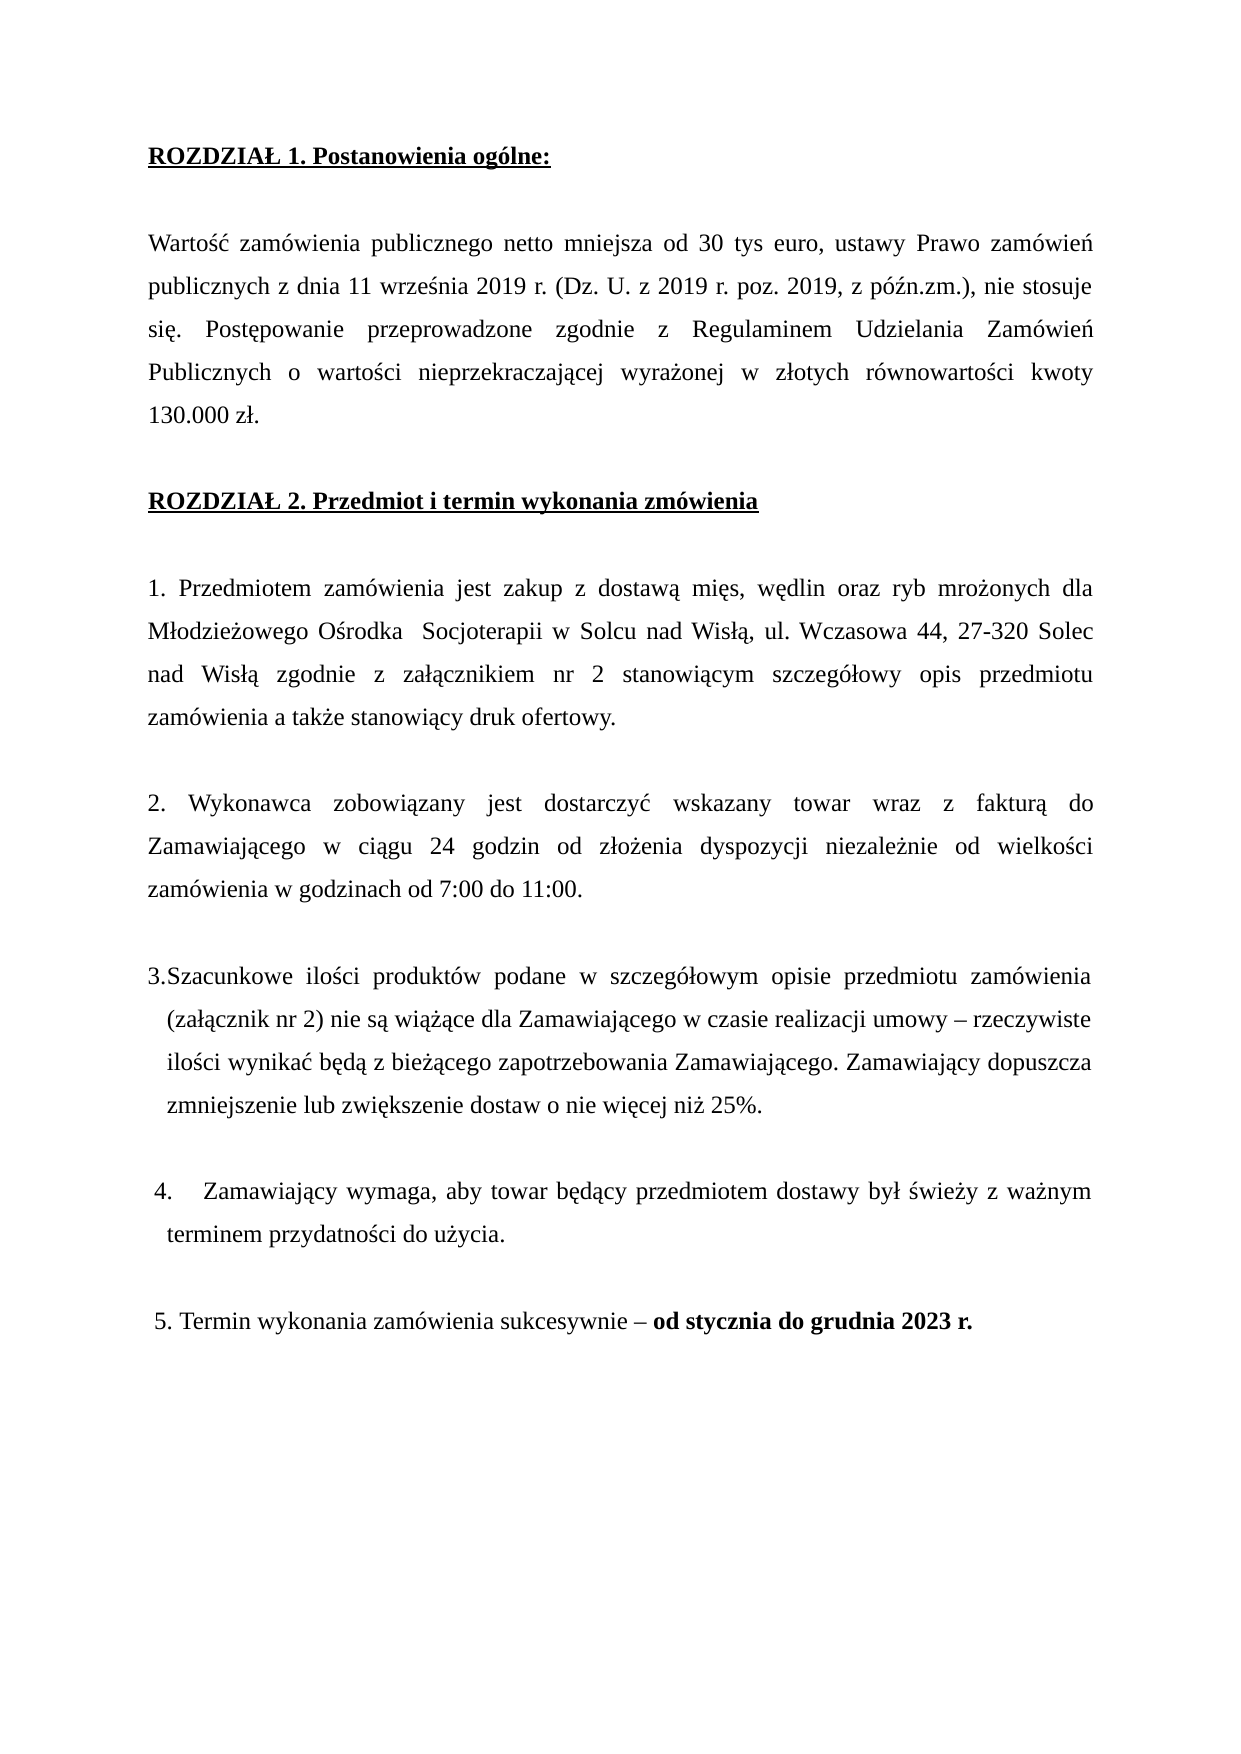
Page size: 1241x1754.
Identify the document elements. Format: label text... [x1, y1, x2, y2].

list Zamawiający wymaga, aby towar będący przedmiotem dostawy był świeży z ważnym terminem przydatności do użycia. [154, 1176, 1092, 1248]
text 1. Przedmiotem zamówienia jest zakup z dostawą mięs, wędlin oraz ryb mrożonych dla Młodzieżowego Ośrodka Socjoterapii w Solcu nad Wisłą, ul. Wczasowa 44, 27-320 Solec nad Wisłą zgodnie z załącznikiem nr 2 stanowiącym szczegółowy opis przedmiotu zamówienia a także stanowiący druk ofertowy. [147, 573, 1094, 731]
text ROZDZIAŁ 2. Przedmiot i termin wykonania zmówienia [148, 486, 1094, 515]
list Szacunkowe ilości produktów podane w szczegółowym opisie przedmiotu zamówienia (załącznik nr 2) nie są wiążące dla Zamawiającego w czasie realizacji umowy – rzeczywiste ilości wynikać będą z bieżącego zapotrzebowania Zamawiającego. Zamawiający dopuszcza zmniejszenie lub zwiększenie dostaw o nie więcej niż 25%. [147, 961, 1092, 1119]
text ROZDZIAŁ 1. Postanowienia ogólne: [148, 141, 1094, 170]
text 2. Wykonawca zobowiązany jest dostarczyć wskazany towar wraz z fakturą do Zamawiającego w ciągu 24 godzin od złożenia dyspozycji niezależnie od wielkości zamówienia w godzinach od 7:00 do 11:00. [147, 788, 1094, 903]
text Wartość zamówienia publicznego netto mniejsza od 30 tys euro, ustawy Prawo zamówień publicznych z dnia 11 września 2019 r. (Dz. U. z 2019 r. poz. 2019, z późn.zm.), nie stosuje się. Postępowanie przeprowadzone zgodnie z Regulaminem Udzielania Zamówień Publicznych o wartości nieprzekraczającej wyrażonej w złotych równowartości kwoty 130.000 zł. [148, 228, 1094, 429]
list Termin wykonania zamówienia sukcesywnie – od stycznia do grudnia 2023 r. [154, 1306, 1094, 1334]
